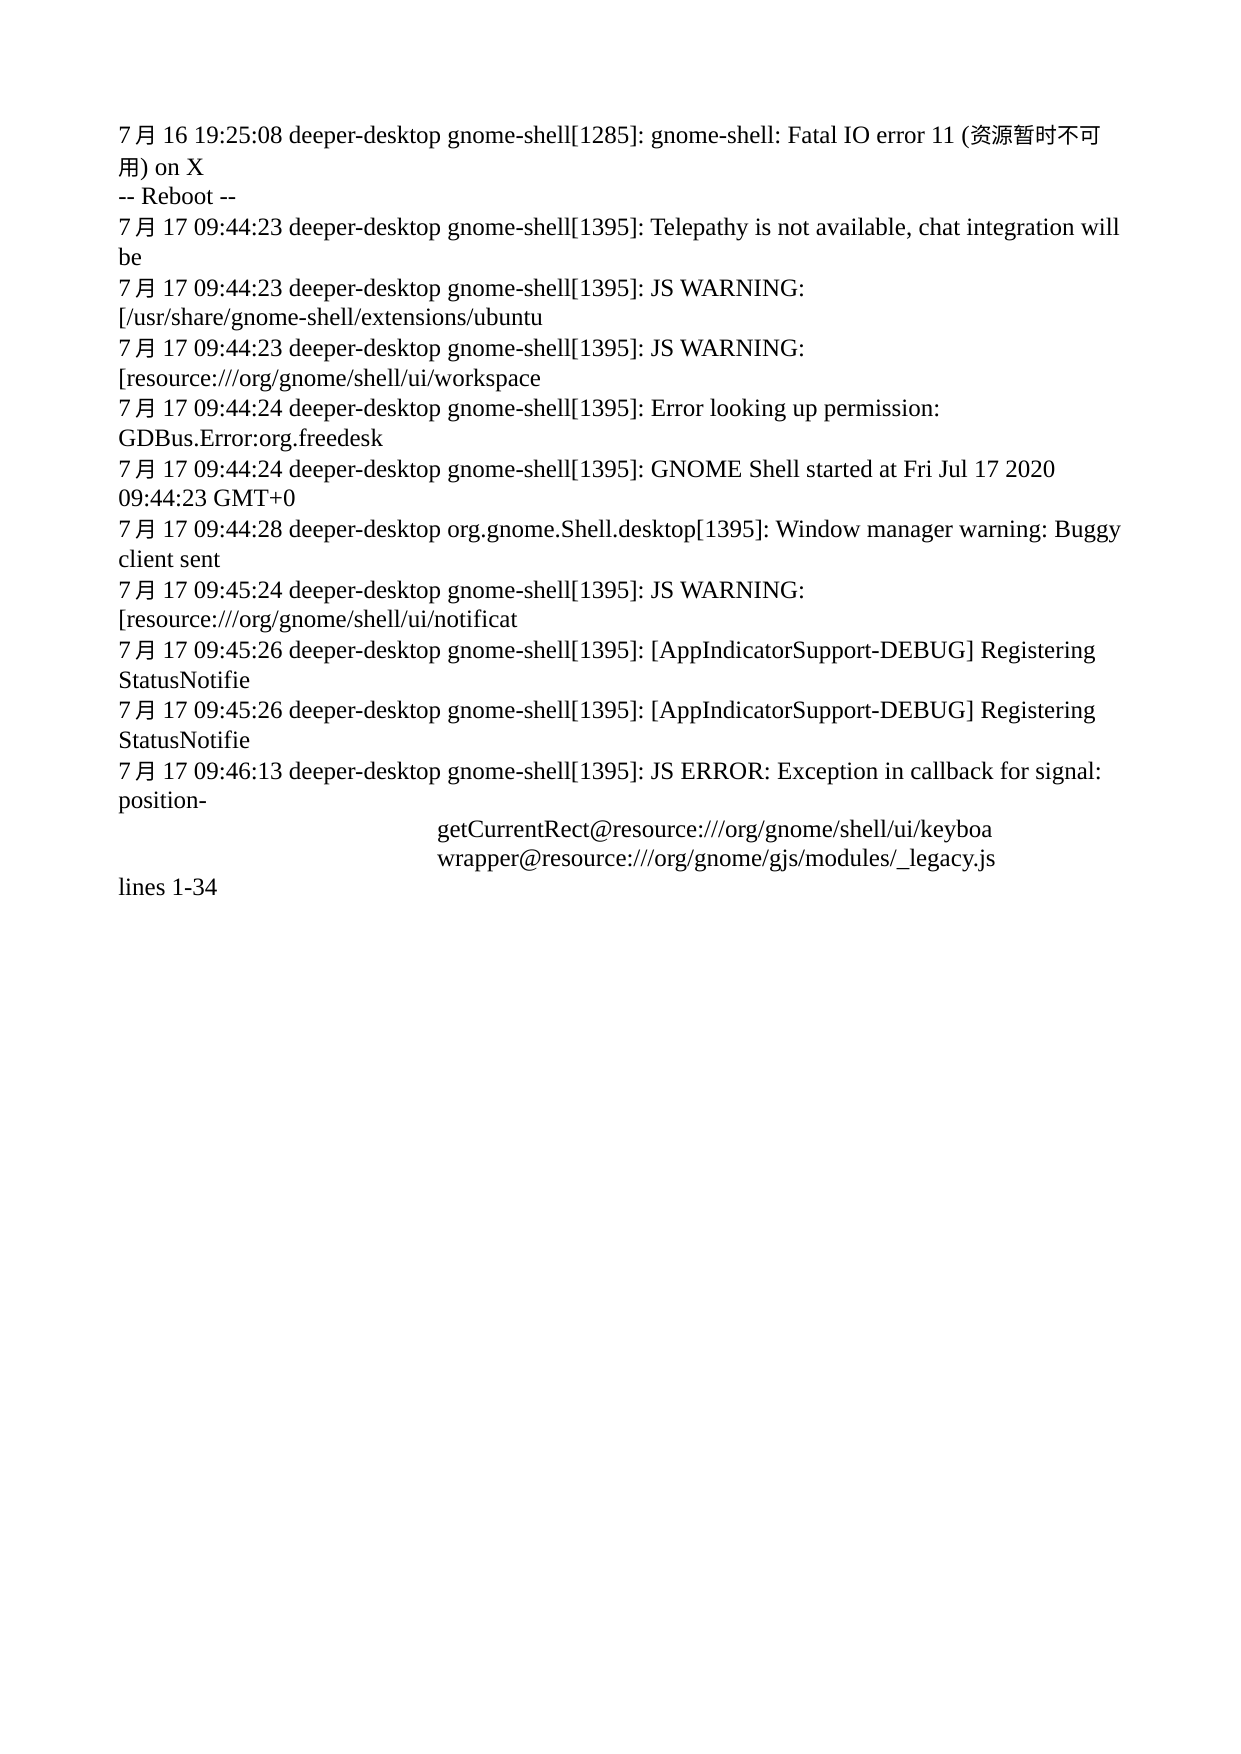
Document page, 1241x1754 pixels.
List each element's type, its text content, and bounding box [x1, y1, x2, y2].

text 7月 17 09:45:24 deeper-desktop gnome-shell[1395]: JS WARNING: [resource:///org/gnome/shell/ui/notificat [118, 573, 1122, 633]
text 7月 17 09:44:23 deeper-desktop gnome-shell[1395]: JS WARNING: [resource:///org/gnome/shell/ui/workspace [118, 331, 1122, 391]
text 7月 17 09:44:23 deeper-desktop gnome-shell[1395]: Telepathy is not available, chat integration will be [118, 210, 1122, 271]
text 7月 17 09:44:24 deeper-desktop gnome-shell[1395]: GNOME Shell started at Fri Jul 17 2020 09:44:23 GMT+0 [118, 452, 1122, 512]
text 7月 17 09:45:26 deeper-desktop gnome-shell[1395]: [AppIndicatorSupport-DEBUG] Registering StatusNotifie [118, 633, 1122, 693]
text getCurrentRect@resource:///org/gnome/shell/ui/keyboa [118, 814, 1122, 843]
text 7月 17 09:44:24 deeper-desktop gnome-shell[1395]: Error looking up permission: GDBus.Error:org.freedesk [118, 391, 1122, 452]
text lines 1-34 [118, 872, 1122, 901]
text 7月 17 09:46:13 deeper-desktop gnome-shell[1395]: JS ERROR: Exception in callback for signal: position- [118, 754, 1122, 814]
text 7月 16 19:25:08 deeper-desktop gnome-shell[1285]: gnome-shell: Fatal IO error 11 (资源暂时不可用) on X [118, 118, 1122, 181]
text 7月 17 09:44:28 deeper-desktop org.gnome.Shell.desktop[1395]: Window manager warning: Buggy client sent [118, 512, 1122, 573]
text 7月 17 09:45:26 deeper-desktop gnome-shell[1395]: [AppIndicatorSupport-DEBUG] Registering StatusNotifie [118, 693, 1122, 754]
text 7月 17 09:44:23 deeper-desktop gnome-shell[1395]: JS WARNING: [/usr/share/gnome-shell/extensions/ubuntu [118, 271, 1122, 331]
text wrapper@resource:///org/gnome/gjs/modules/_legacy.js [118, 843, 1122, 872]
text -- Reboot -- [118, 181, 1122, 210]
